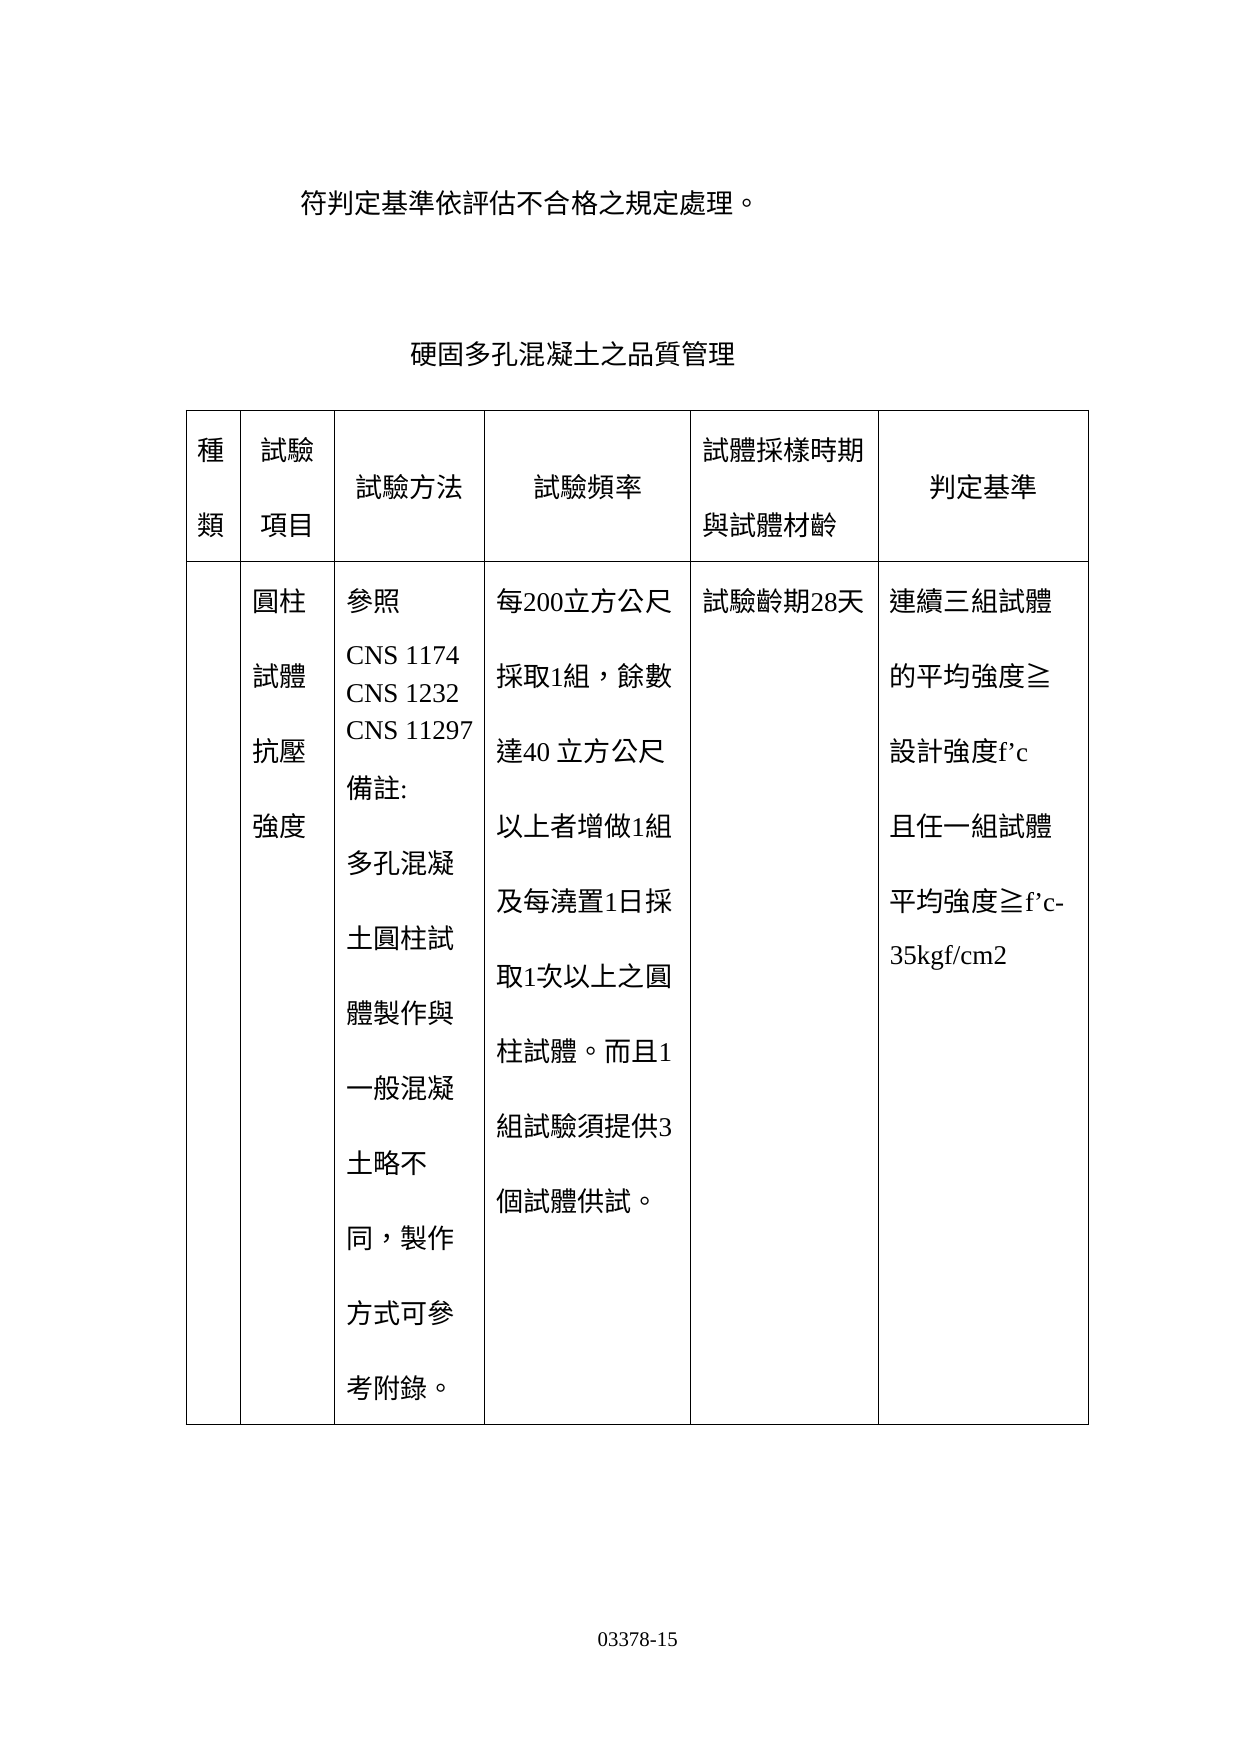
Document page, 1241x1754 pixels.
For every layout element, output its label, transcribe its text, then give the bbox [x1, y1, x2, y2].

table_cell 連續三組試體的平均強度≧設計強度f’c 且任一組試體平均強度≧f’c-35kgf/cm2 [879, 562, 1088, 1424]
table_cell 每200立方公尺採取1組，餘數達40 立方公尺以上者增做1組及每澆置1日採取1次以上之圓柱試體。而且1組試驗須提供3個試體供試。 [485, 562, 690, 1424]
table_cell 圓柱試體 抗壓強度 [241, 562, 334, 1424]
table_header 試驗頻率 [485, 411, 690, 561]
table_cell 參照 CNS 1174 CNS 1232 CNS 11297 備註: 多孔混凝土圓柱試體製作與一般混凝土略不同，製作方式可參考附錄。 [335, 562, 484, 1424]
table_cell 試驗齡期28天 [691, 562, 878, 1424]
text 符判定基準依評估不合格之規定處理。 [300, 164, 1087, 239]
table_header 試驗項目 [241, 411, 334, 561]
table_header 判定基準 [879, 411, 1088, 561]
text 硬固多孔混凝土之品質管理 [300, 315, 1087, 390]
table_header 試驗方法 [335, 411, 484, 561]
table_cell 硬固多孔混凝土 [187, 562, 240, 1424]
table_header 試體採樣時期與試體材齡 [691, 411, 878, 561]
table_header 種類 [187, 411, 240, 561]
